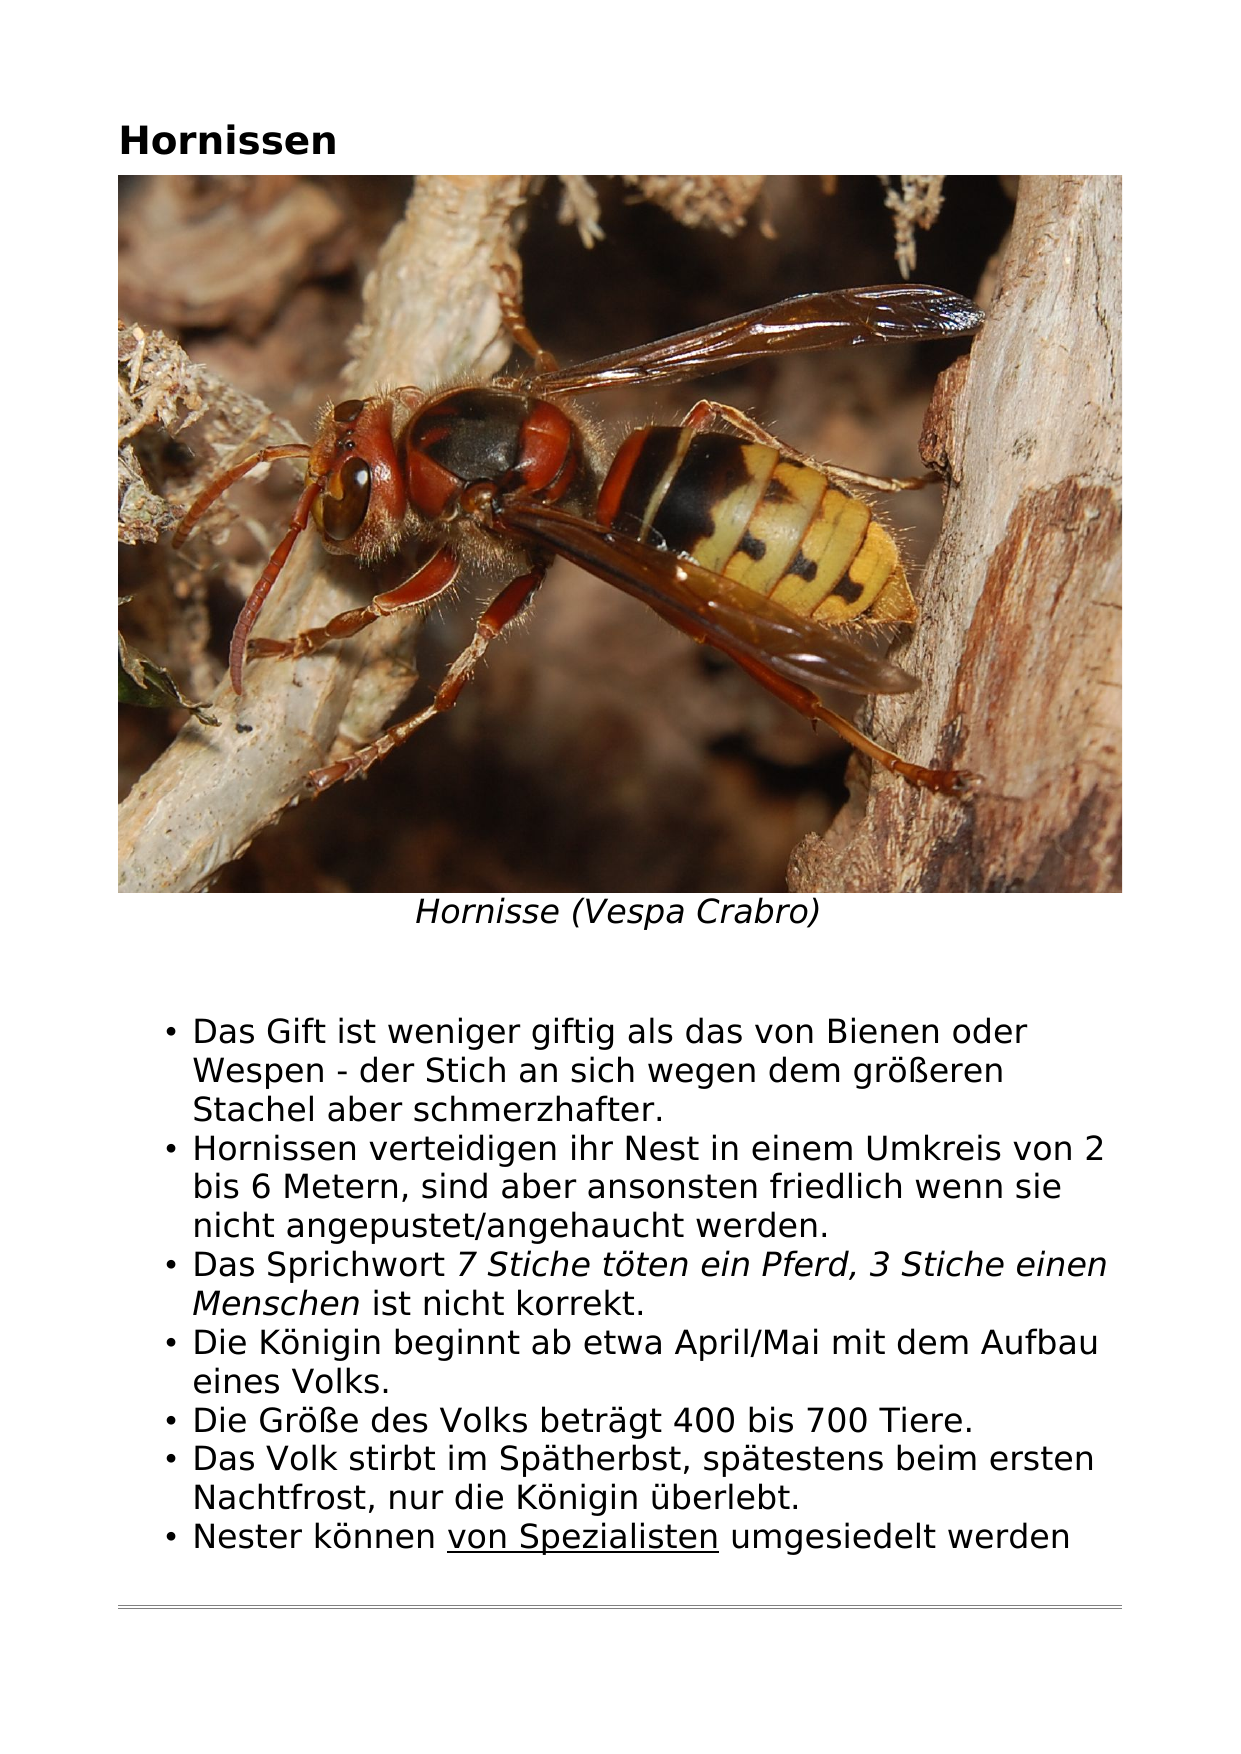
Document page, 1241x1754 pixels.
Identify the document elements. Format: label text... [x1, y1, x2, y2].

list Das Sprichwort 7 Stiche töten ein Pferd, 3 Stiche einen Menschen ist nicht korrekt. [177, 1246, 1122, 1323]
list Hornissen verteidigen ihr Nest in einem Umkreis von 2 bis 6 Metern, sind aber ansonsten friedlich wenn sie nicht angepustet/angehaucht werden. [177, 1129, 1122, 1246]
list Nester können von Spezialisten umgesiedelt werden [177, 1518, 1122, 1556]
list Die Größe des Volks beträgt 400 bis 700 Tiere. [177, 1401, 1122, 1440]
subtitle Hornissen [118, 118, 1122, 163]
text Hornisse (Vespa Crabro) [118, 893, 1122, 932]
picture [118, 175, 1123, 893]
list Das Gift ist weniger giftig als das von Bienen oder Wespen - der Stich an sich wegen dem größeren Stachel aber schmerzhafter. [177, 1012, 1122, 1129]
list Das Volk stirbt im Spätherbst, spätestens beim ersten Nachtfrost, nur die Königin überlebt. [177, 1440, 1122, 1518]
list Die Königin beginnt ab etwa April/Mai mit dem Aufbau eines Volks. [177, 1323, 1122, 1401]
